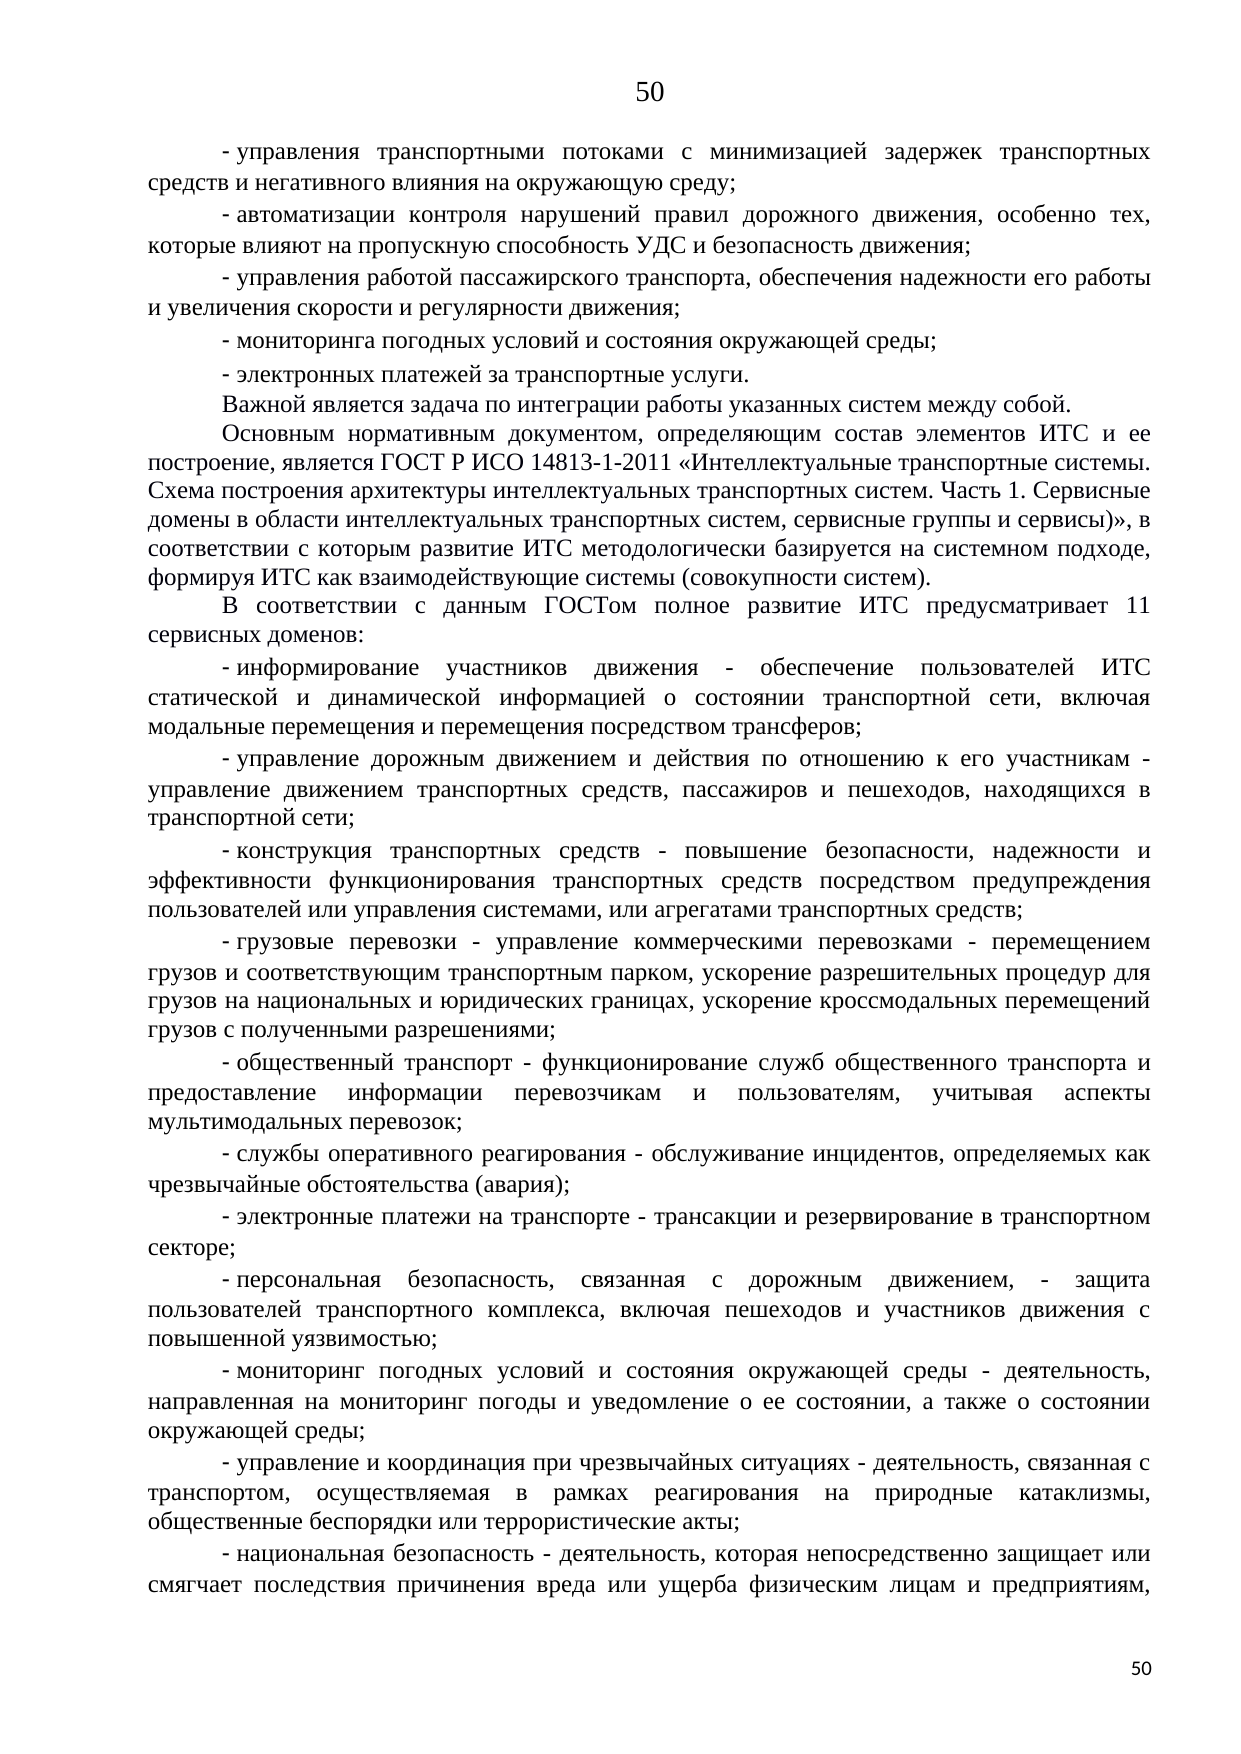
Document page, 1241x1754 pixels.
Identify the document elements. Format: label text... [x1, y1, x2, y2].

list электронных платежей за транспортные услуги. [148, 355, 1152, 389]
list управление и координация при чрезвычайных ситуациях - деятельность, связанная с транспортом, осуществляемая в рамках реагирования на природные катаклизмы, общественные беспорядки или террористические акты; [148, 1443, 1152, 1535]
list автоматизации контроля нарушений правил дорожного движения, особенно тех, которые влияют на пропускную способность УДС и безопасность движения; [148, 196, 1152, 258]
list национальная безопасность - деятельность, которая непосредственно защищает или смягчает последствия причинения вреда или ущерба физическим лицам и предприятиям, [148, 1535, 1152, 1598]
list грузовые перевозки - управление коммерческими перевозками - перемещением грузов и соответствующим транспортным парком, ускорение разрешительных процедур для грузов на национальных и юридических границах, ускорение кроссмодальных перемещений грузов с полученными разрешениями; [148, 923, 1152, 1043]
text Важной является задача по интеграции работы указанных систем между собой. [148, 389, 1152, 418]
list службы оперативного реагирования - обслуживание инцидентов, определяемых как чрезвычайные обстоятельства (авария); [148, 1135, 1152, 1197]
list управления транспортными потоками с минимизацией задержек транспортных средств и негативного влияния на окружающую среду; [148, 133, 1152, 196]
list конструкция транспортных средств - повышение безопасности, надежности и эффективности функционирования транспортных средств посредством предупреждения пользователей или управления системами, или агрегатами транспортных средств; [148, 831, 1152, 923]
list управления работой пассажирского транспорта, обеспечения надежности его работы и увеличения скорости и регулярности движения; [148, 258, 1152, 321]
list информирование участников движения - обеспечение пользователей ИТС статической и динамической информацией о состоянии транспортной сети, включая модальные перемещения и перемещения посредством трансферов; [148, 648, 1152, 740]
list управление дорожным движением и действия по отношению к его участникам - управление движением транспортных средств, пассажиров и пешеходов, находящихся в транспортной сети; [148, 740, 1152, 831]
list мониторинг погодных условий и состояния окружающей среды - деятельность, направленная на мониторинг погоды и уведомление о ее состоянии, а также о состоянии окружающей среды; [148, 1352, 1152, 1443]
list электронные платежи на транспорте - трансакции и резервирование в транспортном секторе; [148, 1197, 1152, 1260]
text Основным нормативным документом, определяющим состав элементов ИТС и ее построение, является ГОСТ Р ИСО 14813-1-2011 «Интеллектуальные транспортные системы. Схема построения архитектуры интеллектуальных транспортных систем. Часть 1. Сервисные домены в области интеллектуальных транспортных систем, сервисные группы и сервисы)», в соответствии с которым развитие ИТС методологически базируется на системном подходе, формируя ИТС как взаимодействующие системы (совокупности систем). [148, 418, 1152, 591]
list мониторинга погодных условий и состояния окружающей среды; [148, 321, 1152, 355]
list общественный транспорт - функционирование служб общественного транспорта и предоставление информации перевозчикам и пользователям, учитывая аспекты мультимодальных перевозок; [148, 1043, 1152, 1135]
text В соответствии с данным ГОСТом полное развитие ИТС предусматривает 11 сервисных доменов: [148, 591, 1152, 648]
list персональная безопасность, связанная с дорожным движением, - защита пользователей транспортного комплекса, включая пешеходов и участников движения с повышенной уязвимостью; [148, 1260, 1152, 1352]
